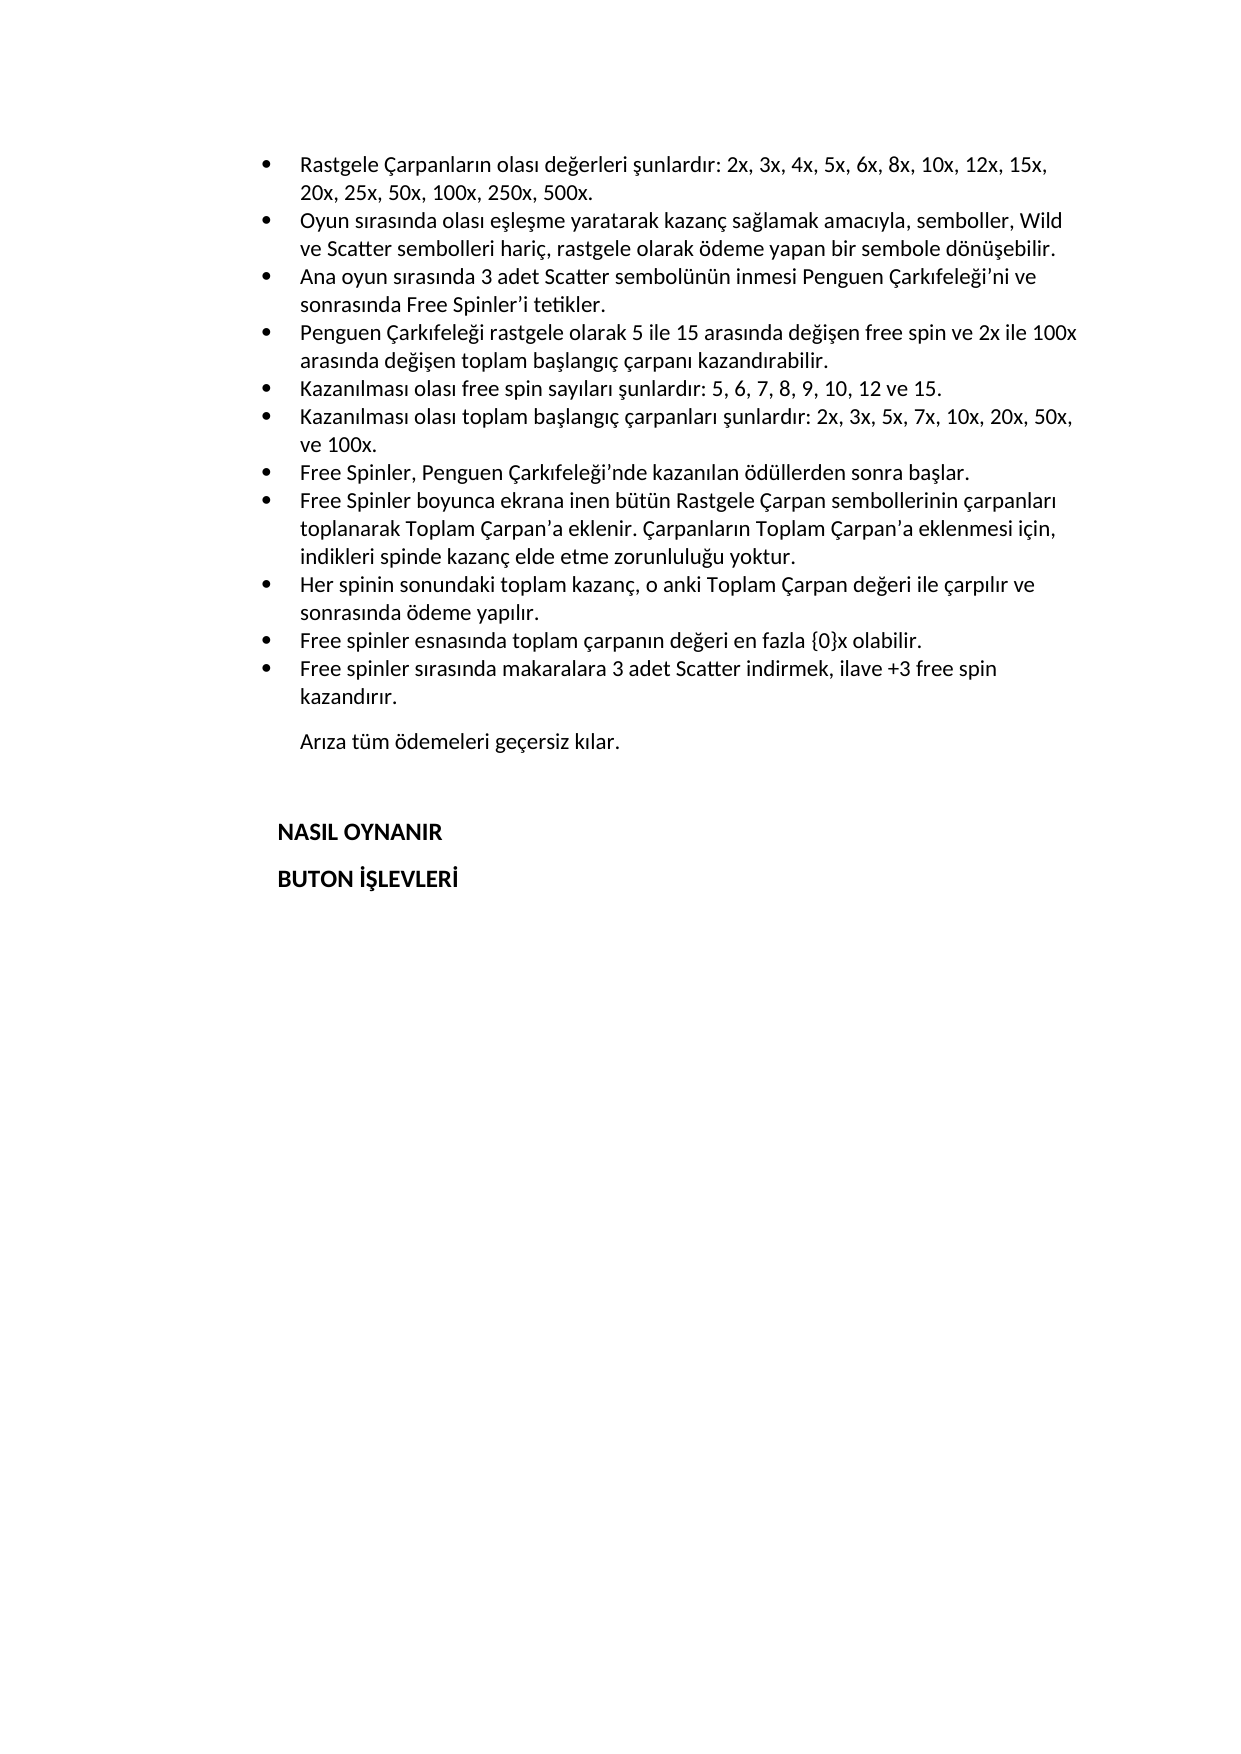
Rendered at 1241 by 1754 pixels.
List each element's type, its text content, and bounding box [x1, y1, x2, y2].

list Her spinin sonundaki toplam kazanç, o anki Toplam Çarpan değeri ile çarpılır ve sonrasında ödeme yapılır. [262, 570, 1090, 626]
list Kazanılması olası toplam başlangıç çarpanları şunlardır: 2x, 3x, 5x, 7x, 10x, 20x, 50x, ve 100x. [262, 402, 1090, 458]
list Rastgele Çarpanların olası değerleri şunlardır: 2x, 3x, 4x, 5x, 6x, 8x, 10x, 12x, 15x, 20x, 25x, 50x, 100x, 250x, 500x. [262, 150, 1090, 206]
list Free spinler sırasında makaralara 3 adet Scatter indirmek, ilave +3 free spin kazandırır. [262, 654, 1090, 710]
list Penguen Çarkıfeleği rastgele olarak 5 ile 15 arasında değişen free spin ve 2x ile 100x arasında değişen toplam başlangıç çarpanı kazandırabilir. [262, 318, 1090, 374]
text Arıza tüm ödemeleri geçersiz kılar. [300, 727, 1090, 755]
list Free spinler esnasında toplam çarpanın değeri en fazla {0}x olabilir. [262, 626, 1090, 654]
list Oyun sırasında olası eşleşme yaratarak kazanç sağlamak amacıyla, semboller, Wild ve Scatter sembolleri hariç, rastgele olarak ödeme yapan bir sembole dönüşebilir. [262, 206, 1090, 262]
list Kazanılması olası free spin sayıları şunlardır: 5, 6, 7, 8, 9, 10, 12 ve 15. [262, 374, 1090, 402]
text BUTON İŞLEVLERİ [277, 864, 963, 894]
list Free Spinler, Penguen Çarkıfeleği’nde kazanılan ödüllerden sonra başlar. [262, 458, 1090, 486]
list Ana oyun sırasında 3 adet Scatter sembolünün inmesi Penguen Çarkıfeleği’ni ve sonrasında Free Spinler’i tetikler. [262, 262, 1090, 318]
list Free Spinler boyunca ekrana inen bütün Rastgele Çarpan sembollerinin çarpanları toplanarak Toplam Çarpan’a eklenir. Çarpanların Toplam Çarpan’a eklenmesi için, indikleri spinde kazanç elde etme zorunluluğu yoktur. [262, 486, 1090, 570]
text NASIL OYNANIR [277, 816, 963, 847]
